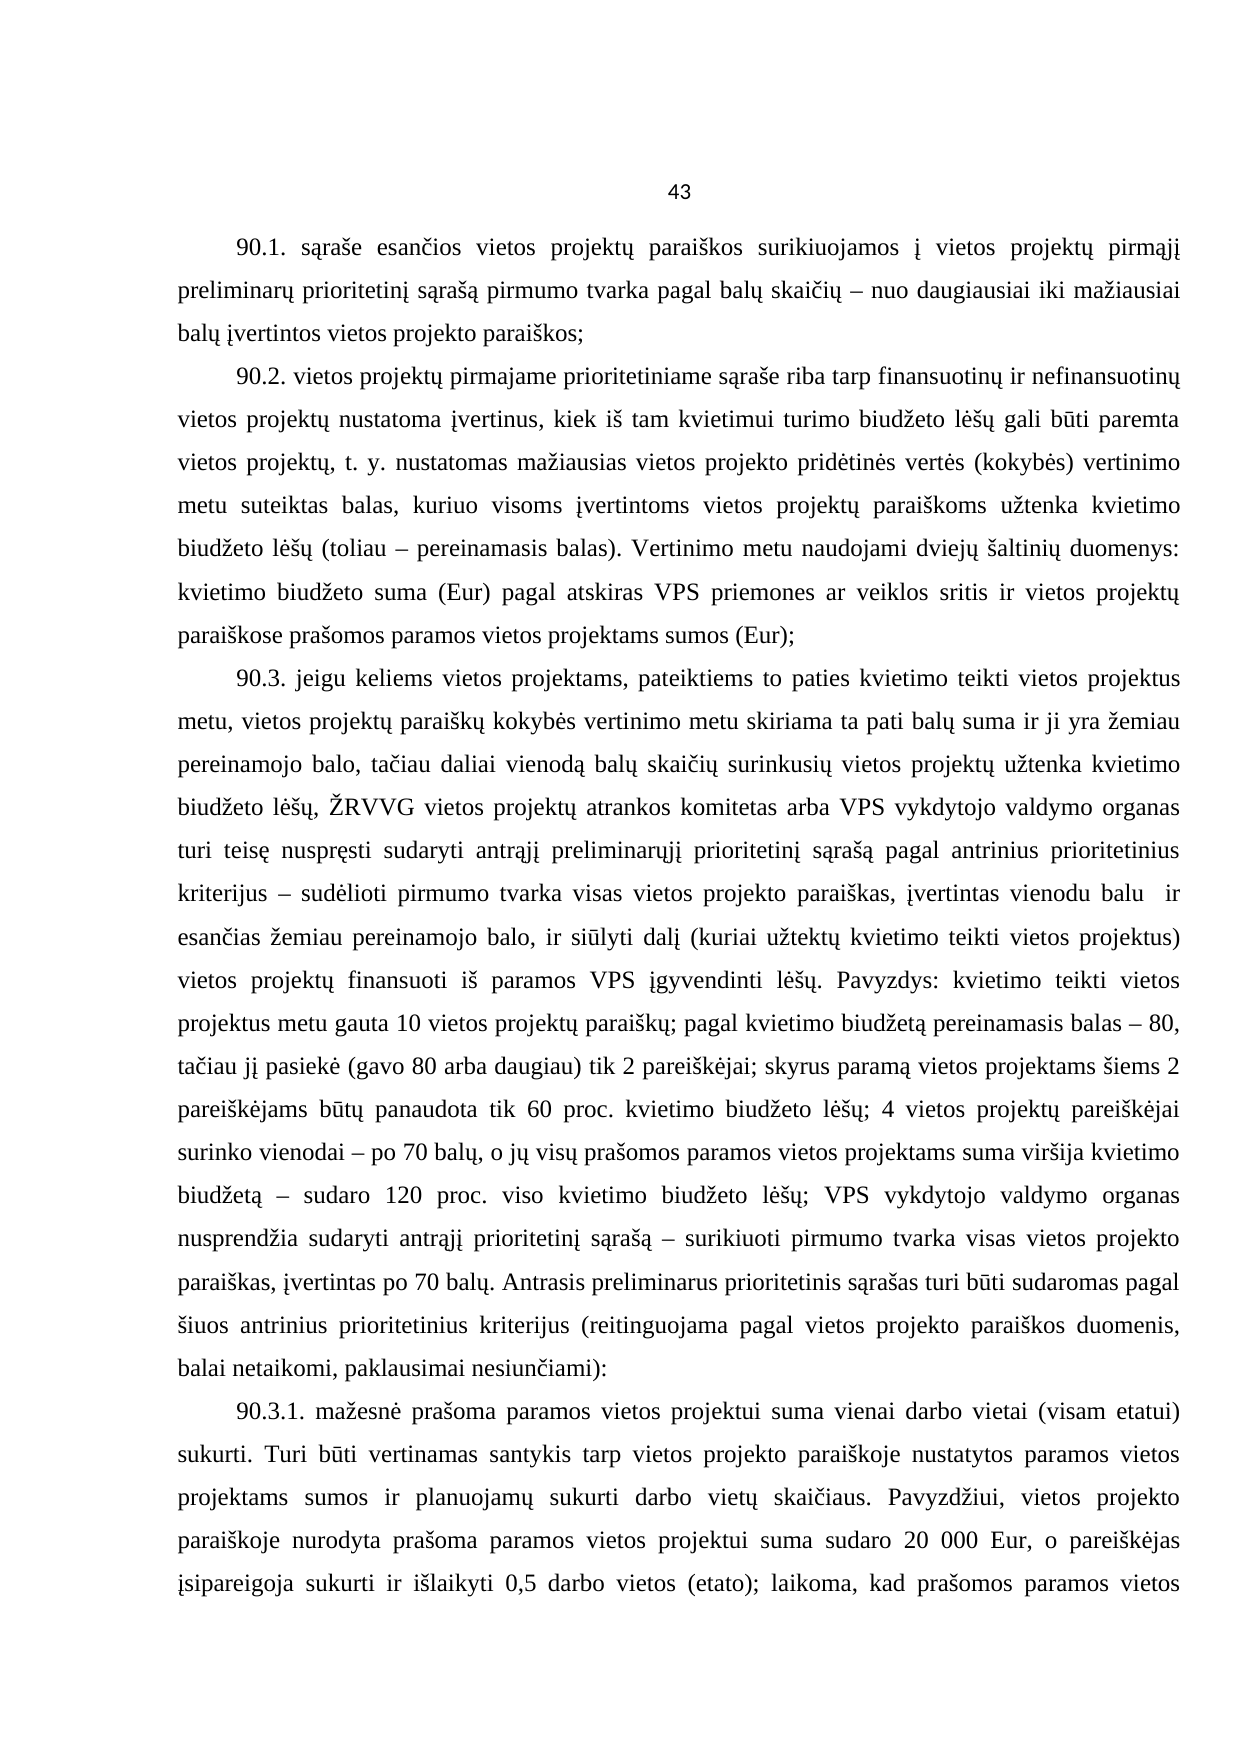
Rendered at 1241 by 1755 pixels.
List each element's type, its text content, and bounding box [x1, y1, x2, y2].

text 90.3. jeigu keliems vietos projektams, pateiktiems to paties kvietimo teikti vietos projektus metu, vietos projektų paraiškų kokybės vertinimo metu skiriama ta pati balų suma ir ji yra žemiau pereinamojo balo, tačiau daliai vienodą balų skaičių surinkusių vietos projektų užtenka kvietimo biudžeto lėšų, ŽRVVG vietos projektų atrankos komitetas arba VPS vykdytojo valdymo organas turi teisę nuspręsti sudaryti antrąjį preliminarųjį prioritetinį sąrašą pagal antrinius prioritetinius kriterijus – sudėlioti pirmumo tvarka visas vietos projekto paraiškas, įvertintas vienodu balu ir esančias žemiau pereinamojo balo, ir siūlyti dalį (kuriai užtektų kvietimo teikti vietos projektus) vietos projektų finansuoti iš paramos VPS įgyvendinti lėšų. Pavyzdys: kvietimo teikti vietos projektus metu gauta 10 vietos projektų paraiškų; pagal kvietimo biudžetą pereinamasis balas – 80, tačiau jį pasiekė (gavo 80 arba daugiau) tik 2 pareiškėjai; skyrus paramą vietos projektams šiems 2 pareiškėjams būtų panaudota tik 60 proc. kvietimo biudžeto lėšų; 4 vietos projektų pareiškėjai surinko vienodai – po 70 balų, o jų visų prašomos paramos vietos projektams suma viršija kvietimo biudžetą – sudaro 120 proc. viso kvietimo biudžeto lėšų; VPS vykdytojo valdymo organas nusprendžia sudaryti antrąjį prioritetinį sąrašą – surikiuoti pirmumo tvarka visas vietos projekto paraiškas, įvertintas po 70 balų. Antrasis preliminarus prioritetinis sąrašas turi būti sudaromas pagal šiuos antrinius prioritetinius kriterijus (reitinguojama pagal vietos projekto paraiškos duomenis, balai netaikomi, paklausimai nesiunčiami): [177, 663, 1181, 1382]
text 90.1. sąraše esančios vietos projektų paraiškos surikiuojamos į vietos projektų pirmąjį preliminarų prioritetinį sąrašą pirmumo tvarka pagal balų skaičių – nuo daugiausiai iki mažiausiai balų įvertintos vietos projekto paraiškos; [177, 232, 1181, 347]
text 90.2. vietos projektų pirmajame prioritetiniame sąraše riba tarp finansuotinų ir nefinansuotinų vietos projektų nustatoma įvertinus, kiek iš tam kvietimui turimo biudžeto lėšų gali būti paremta vietos projektų, t. y. nustatomas mažiausias vietos projekto pridėtinės vertės (kokybės) vertinimo metu suteiktas balas, kuriuo visoms įvertintoms vietos projektų paraiškoms užtenka kvietimo biudžeto lėšų (toliau – pereinamasis balas). Vertinimo metu naudojami dviejų šaltinių duomenys: kvietimo biudžeto suma (Eur) pagal atskiras VPS priemones ar veiklos sritis ir vietos projektų paraiškose prašomos paramos vietos projektams sumos (Eur); [177, 361, 1181, 648]
text 90.3.1. mažesnė prašoma paramos vietos projektui suma vienai darbo vietai (visam etatui) sukurti. Turi būti vertinamas santykis tarp vietos projekto paraiškoje nustatytos paramos vietos projektams sumos ir planuojamų sukurti darbo vietų skaičiaus. Pavyzdžiui, vietos projekto paraiškoje nurodyta prašoma paramos vietos projektui suma sudaro 20 000 Eur, o pareiškėjas įsipareigoja sukurti ir išlaikyti 0,5 darbo vietos (etato); laikoma, kad prašomos paramos vietos [177, 1396, 1181, 1597]
